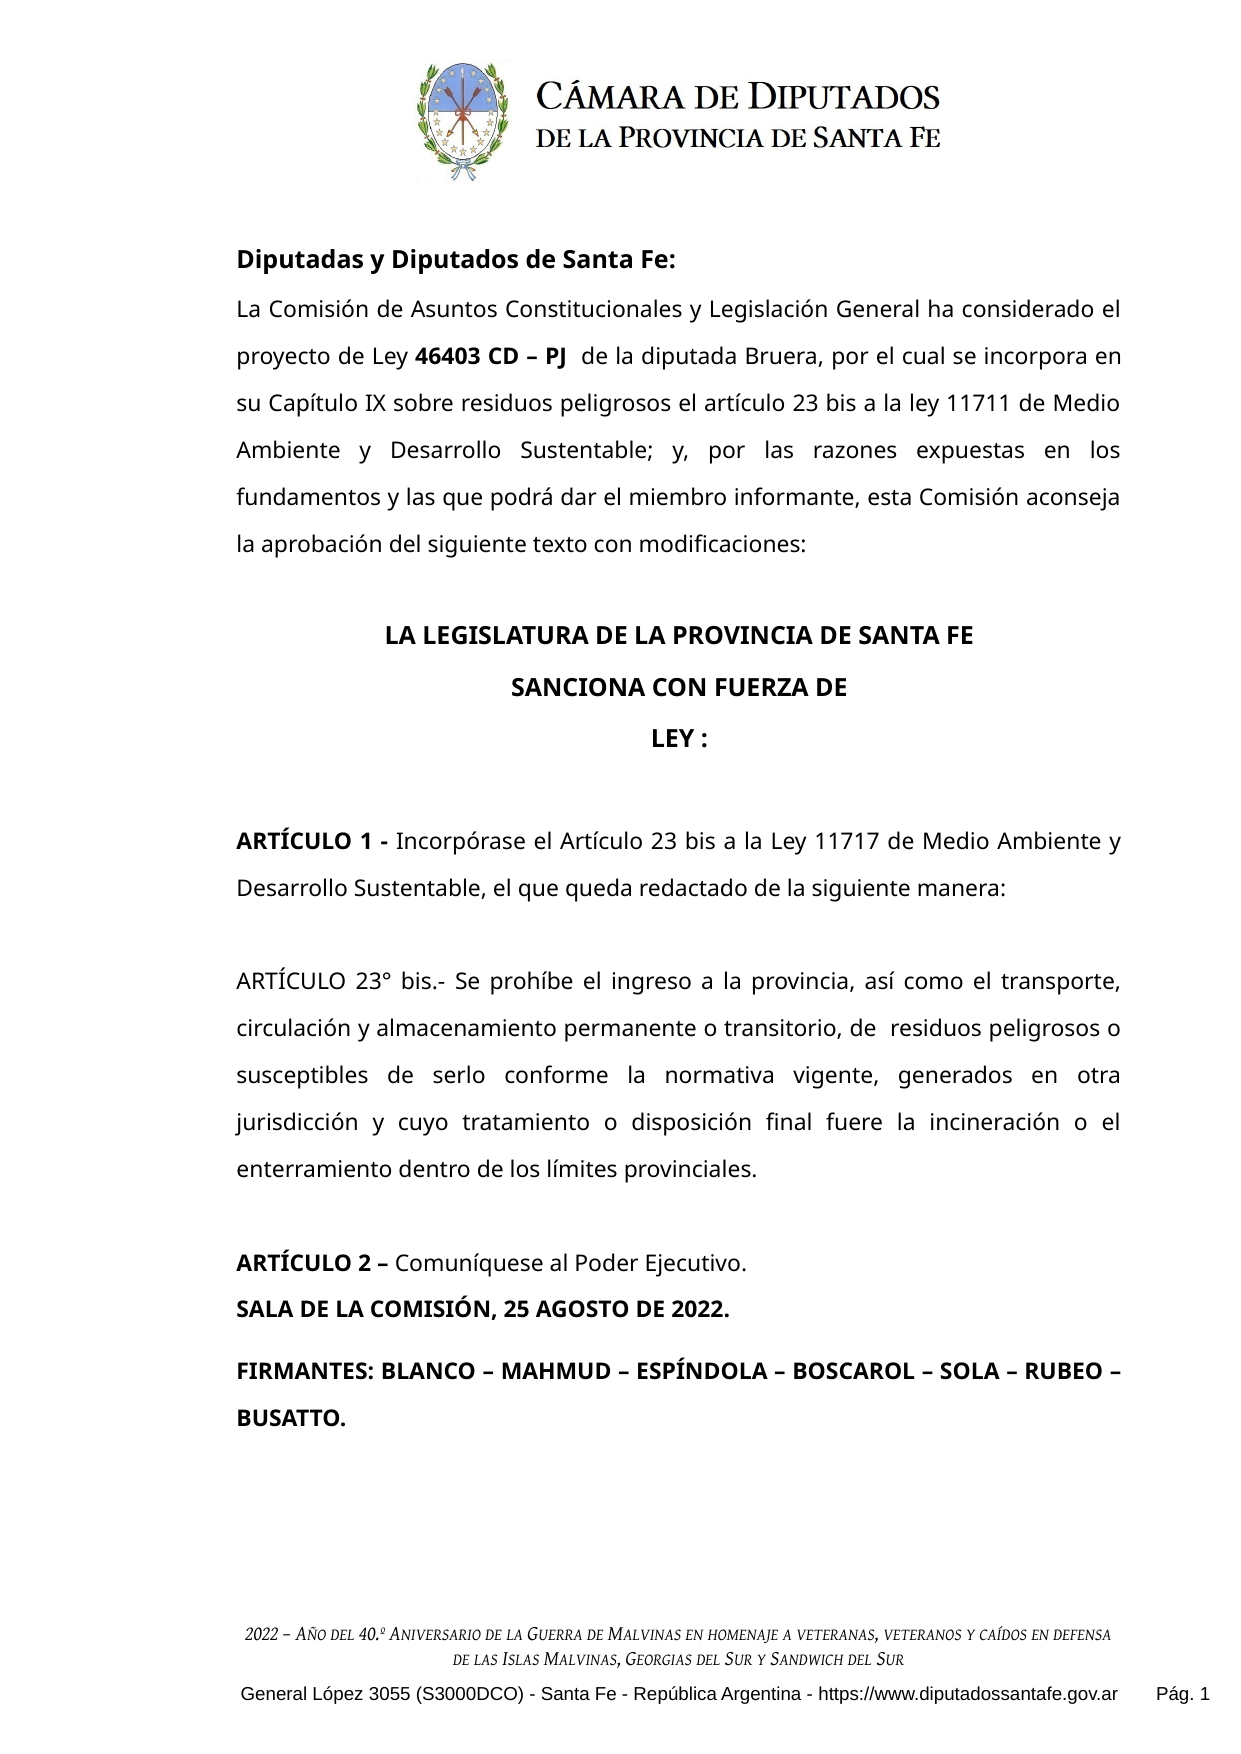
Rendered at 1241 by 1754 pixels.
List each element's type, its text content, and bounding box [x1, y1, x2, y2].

text LEY : [236, 721, 1122, 755]
text La Comisión de Asuntos Constitucionales y Legislación General ha considerado el proyecto de Ley 46403 CD – PJ de la diputada Bruera, por el cual se incorpora en su Capítulo IX sobre residuos peligrosos el artículo 23 bis a la ley 11711 de Medio Ambiente y Desarrollo Sustentable; y, por las razones expuestas en los fundamentos y las que podrá dar el miembro informante, esta Comisión aconseja la aprobación del siguiente texto con modificaciones: [236, 293, 1122, 559]
text ARTÍCULO 2 – Comuníquese al Poder Ejecutivo. [236, 1247, 1122, 1278]
text SALA DE LA COMISIÓN, 25 AGOSTO DE 2022. [236, 1293, 1122, 1325]
text ARTÍCULO 1 - Incorpórase el Artículo 23 bis a la Ley 11717 de Medio Ambiente y Desarrollo Sustentable, el que queda redactado de la siguiente manera: [236, 825, 1122, 903]
text Diputadas y Diputados de Santa Fe: [236, 242, 1122, 276]
text FIRMANTES: BLANCO – MAHMUD – ESPÍNDOLA – BOSCAROL – SOLA – RUBEO – BUSATTO. [236, 1355, 1122, 1433]
text ARTÍCULO 23° bis.- Se prohíbe el ingreso a la provincia, así como el transporte, circulación y almacenamiento permanente o transitorio, de residuos peligrosos o susceptibles de serlo conforme la normativa vigente, generados en otra jurisdicción y cuyo tratamiento o disposición final fuere la incineración o el enterramiento dentro de los límites provinciales. [236, 965, 1122, 1184]
text SANCIONA CON FUERZA DE [236, 669, 1122, 703]
picture [413, 59, 945, 183]
text LA LEGISLATURA DE LA PROVINCIA DE SANTA FE [236, 618, 1122, 652]
